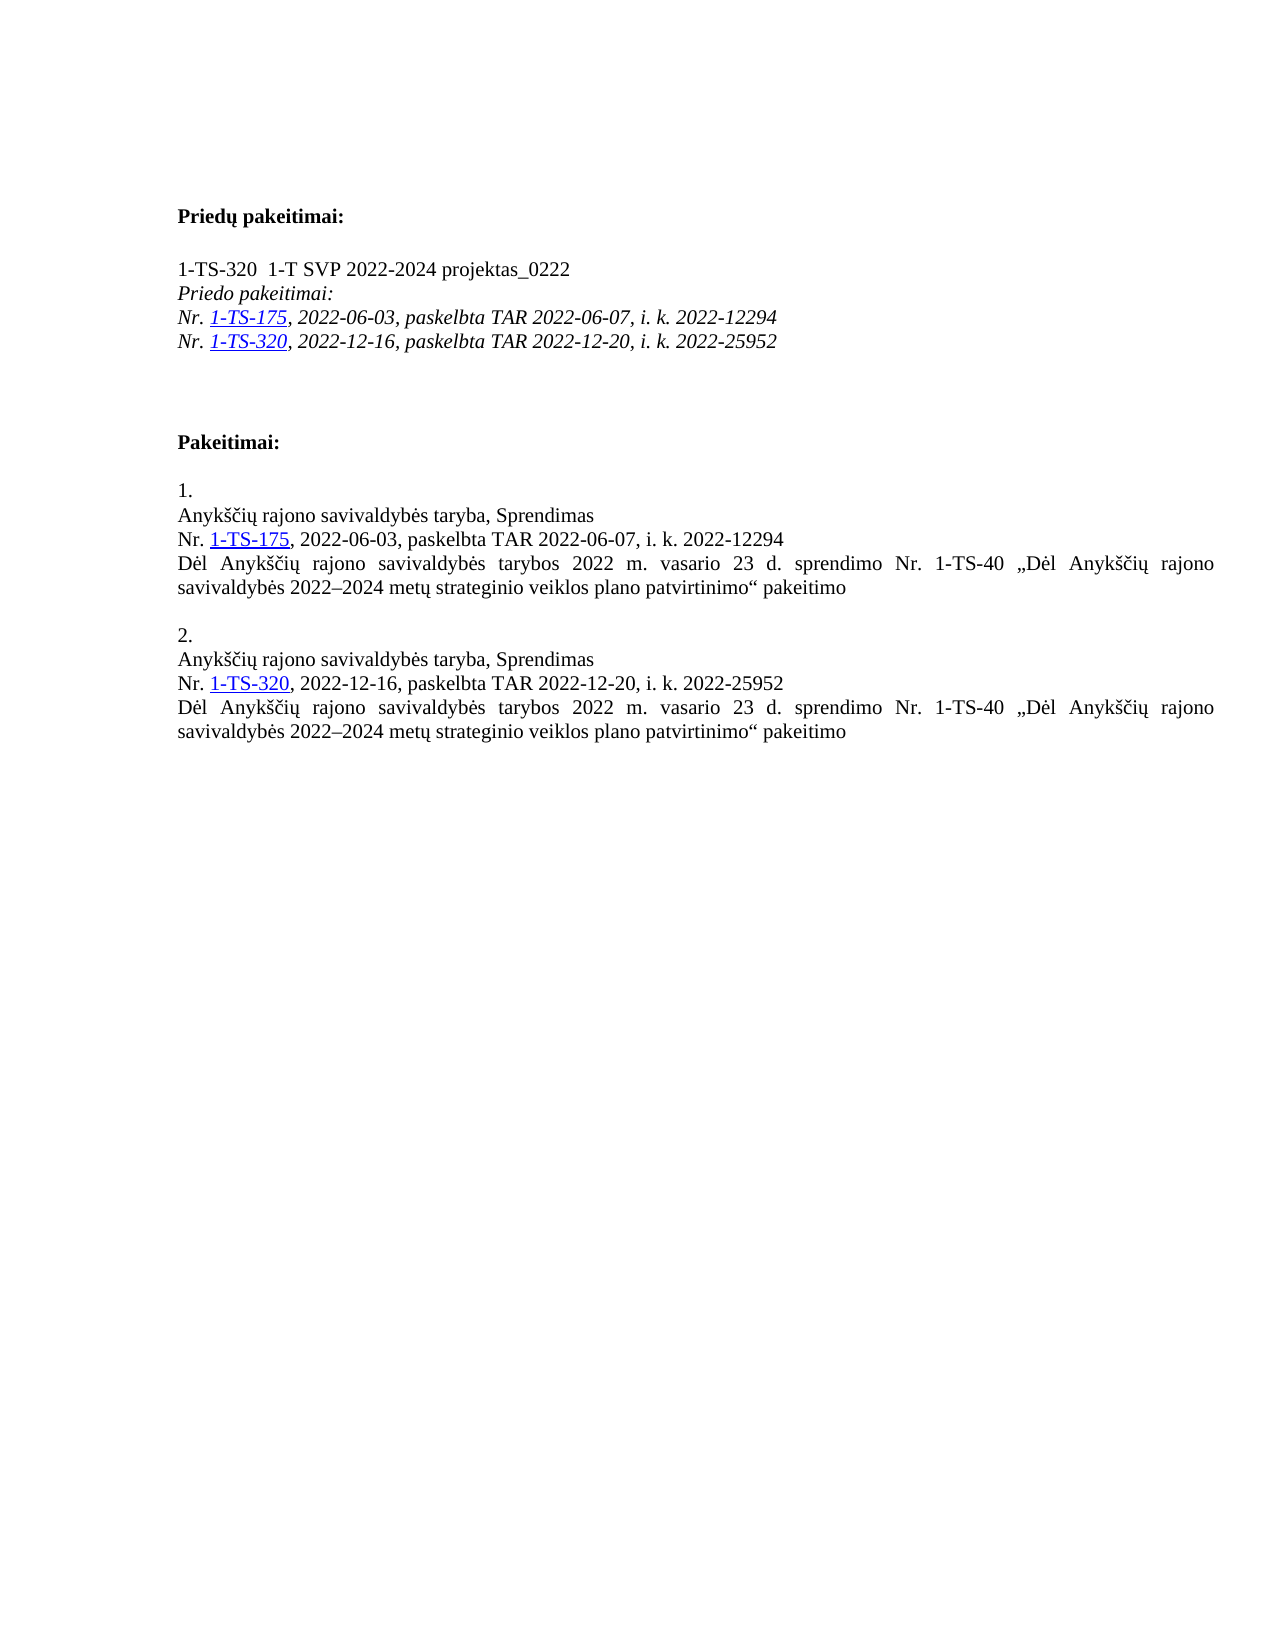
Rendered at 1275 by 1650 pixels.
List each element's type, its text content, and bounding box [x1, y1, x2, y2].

text Dėl Anykščių rajono savivaldybės tarybos 2022 m. vasario 23 d. sprendimo Nr. 1-TS-40 „Dėl Anykščių rajono savivaldybės 2022–2024 metų strateginio veiklos plano patvirtinimo“ pakeitimo [177, 551, 1216, 599]
text Priedo pakeitimai: [177, 281, 1216, 305]
text Nr. 1-TS-175, 2022-06-03, paskelbta TAR 2022-06-07, i. k. 2022-12294 [177, 527, 1216, 551]
text Nr. 1-TS-320, 2022-12-16, paskelbta TAR 2022-12-20, i. k. 2022-25952 [177, 329, 1216, 353]
text Anykščių rajono savivaldybės taryba, Sprendimas [177, 502, 1216, 527]
text 1-TS-320 1-T SVP 2022-2024 projektas_0222 [177, 257, 1216, 281]
text Nr. 1-TS-320, 2022-12-16, paskelbta TAR 2022-12-20, i. k. 2022-25952 [177, 671, 1216, 695]
text Priedų pakeitimai: [177, 204, 1216, 228]
text Dėl Anykščių rajono savivaldybės tarybos 2022 m. vasario 23 d. sprendimo Nr. 1-TS-40 „Dėl Anykščių rajono savivaldybės 2022–2024 metų strateginio veiklos plano patvirtinimo“ pakeitimo [177, 695, 1216, 743]
text Pakeitimai: [177, 430, 1216, 454]
text Nr. 1-TS-175, 2022-06-03, paskelbta TAR 2022-06-07, i. k. 2022-12294 [177, 305, 1216, 329]
text Anykščių rajono savivaldybės taryba, Sprendimas [177, 647, 1216, 671]
text 1. [177, 478, 1216, 502]
text 2. [177, 623, 1216, 647]
